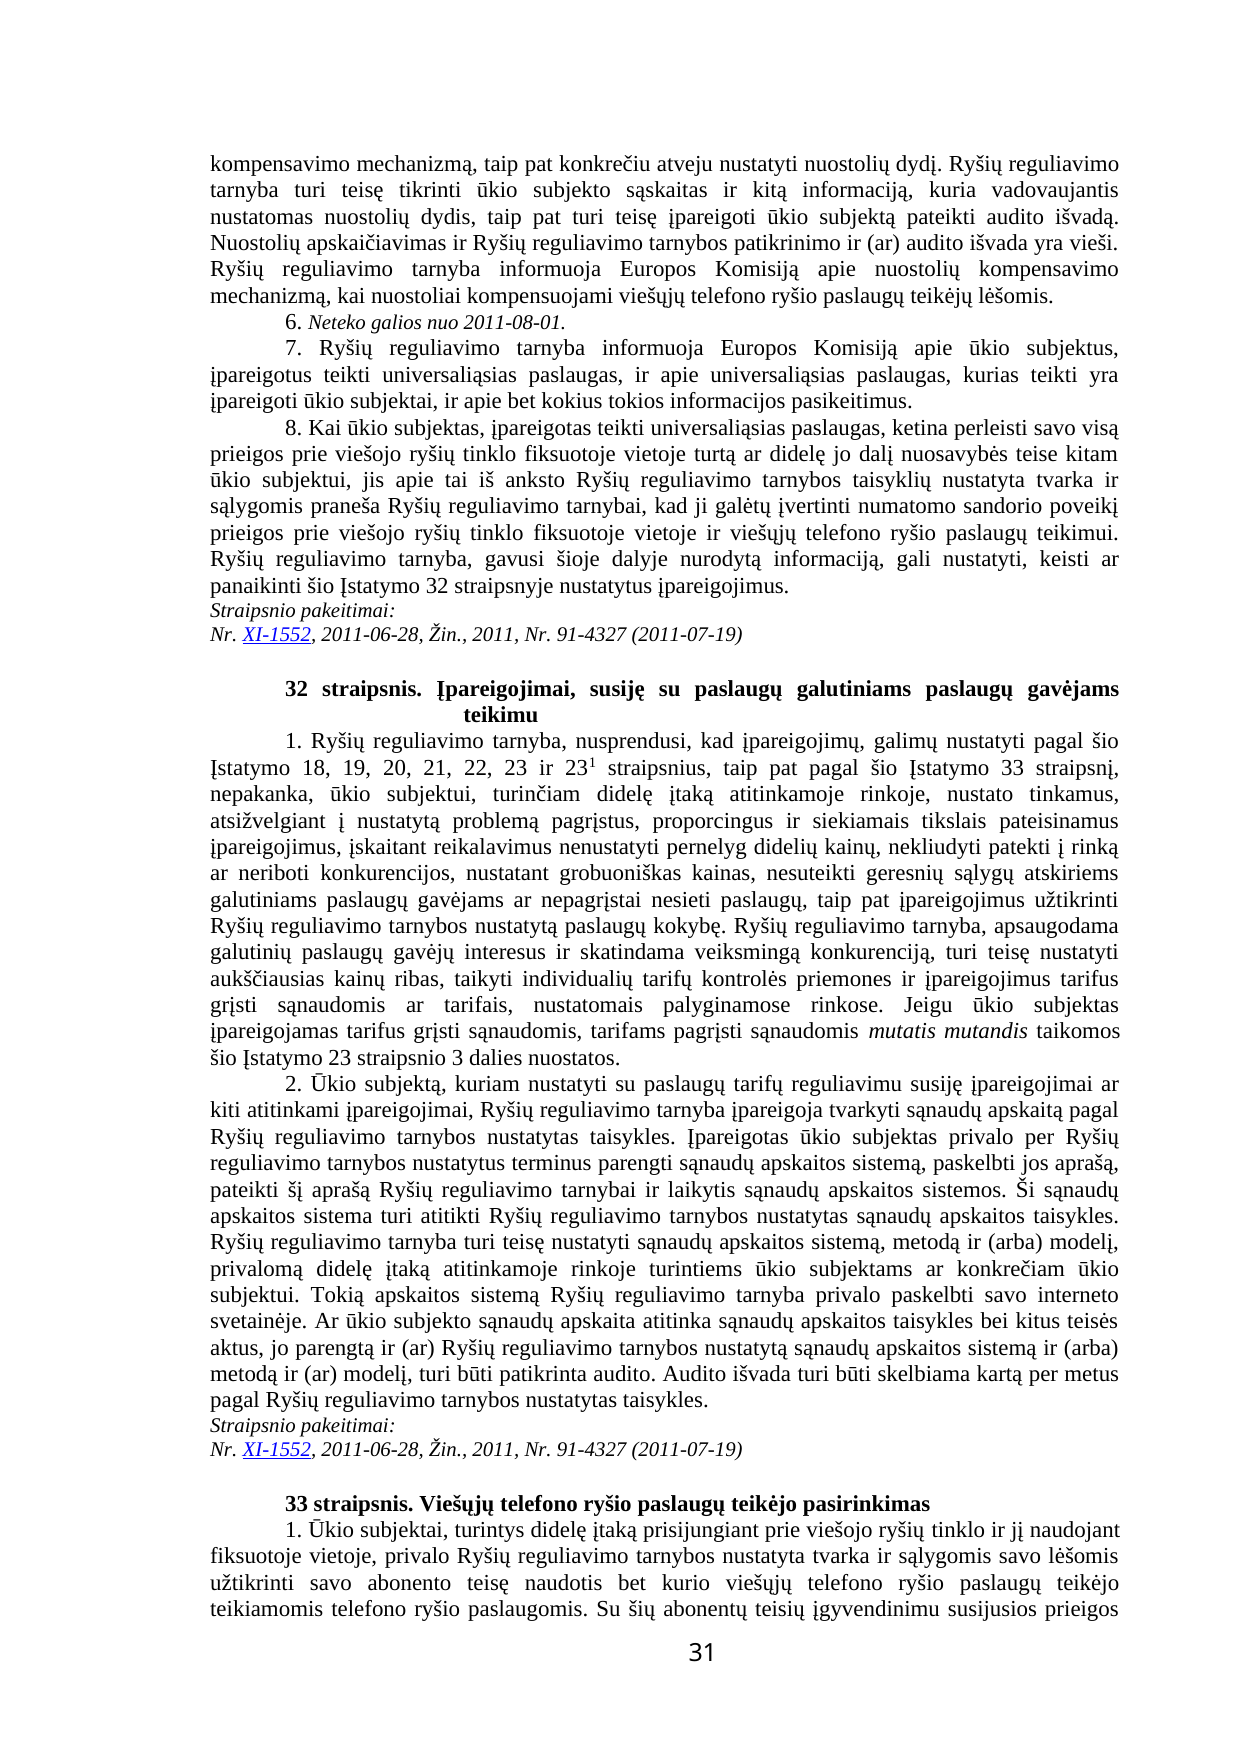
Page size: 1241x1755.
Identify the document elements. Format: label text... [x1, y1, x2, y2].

text Straipsnio pakeitimai: [210, 1413, 1120, 1437]
text 7. Ryšių reguliavimo tarnyba informuoja Europos Komisiją apie ūkio subjektus, įpareigotus teikti universaliąsias paslaugas, ir apie universaliąsias paslaugas, kurias teikti yra įpareigoti ūkio subjektai, ir apie bet kokius tokios informacijos pasikeitimus. [210, 334, 1120, 413]
text Nr. XI-1552, 2011-06-28, Žin., 2011, Nr. 91-4327 (2011-07-19) [210, 1437, 1120, 1461]
text Straipsnio pakeitimai: [210, 598, 1120, 622]
text 1. Ūkio subjektai, turintys didelę įtaką prisijungiant prie viešojo ryšių tinklo ir jį naudojant fiksuotoje vietoje, privalo Ryšių reguliavimo tarnybos nustatyta tvarka ir sąlygomis savo lėšomis užtikrinti savo abonento teisę naudotis bet kurio viešųjų telefono ryšio paslaugų teikėjo teikiamomis telefono ryšio paslaugomis. Su šių abonentų teisių įgyvendinimu susijusios prieigos [210, 1516, 1120, 1621]
text 32 straipsnis. Įpareigojimai, susiję su paslaugų galutiniams paslaugų gavėjams teikimu [285, 675, 1120, 728]
text 2. Ūkio subjektą, kuriam nustatyti su paslaugų tarifų reguliavimu susiję įpareigojimai ar kiti atitinkami įpareigojimai, Ryšių reguliavimo tarnyba įpareigoja tvarkyti sąnaudų apskaitą pagal Ryšių reguliavimo tarnybos nustatytas taisykles. Įpareigotas ūkio subjektas privalo per Ryšių reguliavimo tarnybos nustatytus terminus parengti sąnaudų apskaitos sistemą, paskelbti jos aprašą, pateikti šį aprašą Ryšių reguliavimo tarnybai ir laikytis sąnaudų apskaitos sistemos. Ši sąnaudų apskaitos sistema turi atitikti Ryšių reguliavimo tarnybos nustatytas sąnaudų apskaitos taisykles. Ryšių reguliavimo tarnyba turi teisę nustatyti sąnaudų apskaitos sistemą, metodą ir (arba) modelį, privalomą didelę įtaką atitinkamoje rinkoje turintiems ūkio subjektams ar konkrečiam ūkio subjektui. Tokią apskaitos sistemą Ryšių reguliavimo tarnyba privalo paskelbti savo interneto svetainėje. Ar ūkio subjekto sąnaudų apskaita atitinka sąnaudų apskaitos taisykles bei kitus teisės aktus, jo parengtą ir (ar) Ryšių reguliavimo tarnybos nustatytą sąnaudų apskaitos sistemą ir (arba) metodą ir (ar) modelį, turi būti patikrinta audito. Audito išvada turi būti skelbiama kartą per metus pagal Ryšių reguliavimo tarnybos nustatytas taisykles. [210, 1070, 1120, 1413]
text kompensavimo mechanizmą, taip pat konkrečiu atveju nustatyti nuostolių dydį. Ryšių reguliavimo tarnyba turi teisę tikrinti ūkio subjekto sąskaitas ir kitą informaciją, kuria vadovaujantis nustatomas nuostolių dydis, taip pat turi teisę įpareigoti ūkio subjektą pateikti audito išvadą. Nuostolių apskaičiavimas ir Ryšių reguliavimo tarnybos patikrinimo ir (ar) audito išvada yra vieši. Ryšių reguliavimo tarnyba informuoja Europos Komisiją apie nuostolių kompensavimo mechanizmą, kai nuostoliai kompensuojami viešųjų telefono ryšio paslaugų teikėjų lėšomis. [210, 150, 1120, 308]
text 33 straipsnis. Viešųjų telefono ryšio paslaugų teikėjo pasirinkimas [210, 1490, 1120, 1516]
text 1. Ryšių reguliavimo tarnyba, nusprendusi, kad įpareigojimų, galimų nustatyti pagal šio Įstatymo 18, 19, 20, 21, 22, 23 ir 231 straipsnius, taip pat pagal šio Įstatymo 33 straipsnį, nepakanka, ūkio subjektui, turinčiam didelę įtaką atitinkamoje rinkoje, nustato tinkamus, atsižvelgiant į nustatytą problemą pagrįstus, proporcingus ir siekiamais tikslais pateisinamus įpareigojimus, įskaitant reikalavimus nenustatyti pernelyg didelių kainų, nekliudyti patekti į rinką ar neriboti konkurencijos, nustatant grobuoniškas kainas, nesuteikti geresnių sąlygų atskiriems galutiniams paslaugų gavėjams ar nepagrįstai nesieti paslaugų, taip pat įpareigojimus užtikrinti Ryšių reguliavimo tarnybos nustatytą paslaugų kokybę. Ryšių reguliavimo tarnyba, apsaugodama galutinių paslaugų gavėjų interesus ir skatindama veiksmingą konkurenciją, turi teisę nustatyti aukščiausias kainų ribas, taikyti individualių tarifų kontrolės priemones ir įpareigojimus tarifus grįsti sąnaudomis ar tarifais, nustatomais palyginamose rinkose. Jeigu ūkio subjektas įpareigojamas tarifus grįsti sąnaudomis, tarifams pagrįsti sąnaudomis mutatis mutandis taikomos šio Įstatymo 23 straipsnio 3 dalies nuostatos. [210, 728, 1120, 1070]
text 8. Kai ūkio subjektas, įpareigotas teikti universaliąsias paslaugas, ketina perleisti savo visą prieigos prie viešojo ryšių tinklo fiksuotoje vietoje turtą ar didelę jo dalį nuosavybės teise kitam ūkio subjektui, jis apie tai iš anksto Ryšių reguliavimo tarnybos taisyklių nustatyta tvarka ir sąlygomis praneša Ryšių reguliavimo tarnybai, kad ji galėtų įvertinti numatomo sandorio poveikį prieigos prie viešojo ryšių tinklo fiksuotoje vietoje ir viešųjų telefono ryšio paslaugų teikimui. Ryšių reguliavimo tarnyba, gavusi šioje dalyje nurodytą informaciją, gali nustatyti, keisti ar panaikinti šio Įstatymo 32 straipsnyje nustatytus įpareigojimus. [210, 413, 1120, 598]
text Nr. XI-1552, 2011-06-28, Žin., 2011, Nr. 91-4327 (2011-07-19) [210, 622, 1120, 646]
text 6. Neteko galios nuo 2011-08-01. [210, 308, 1120, 334]
